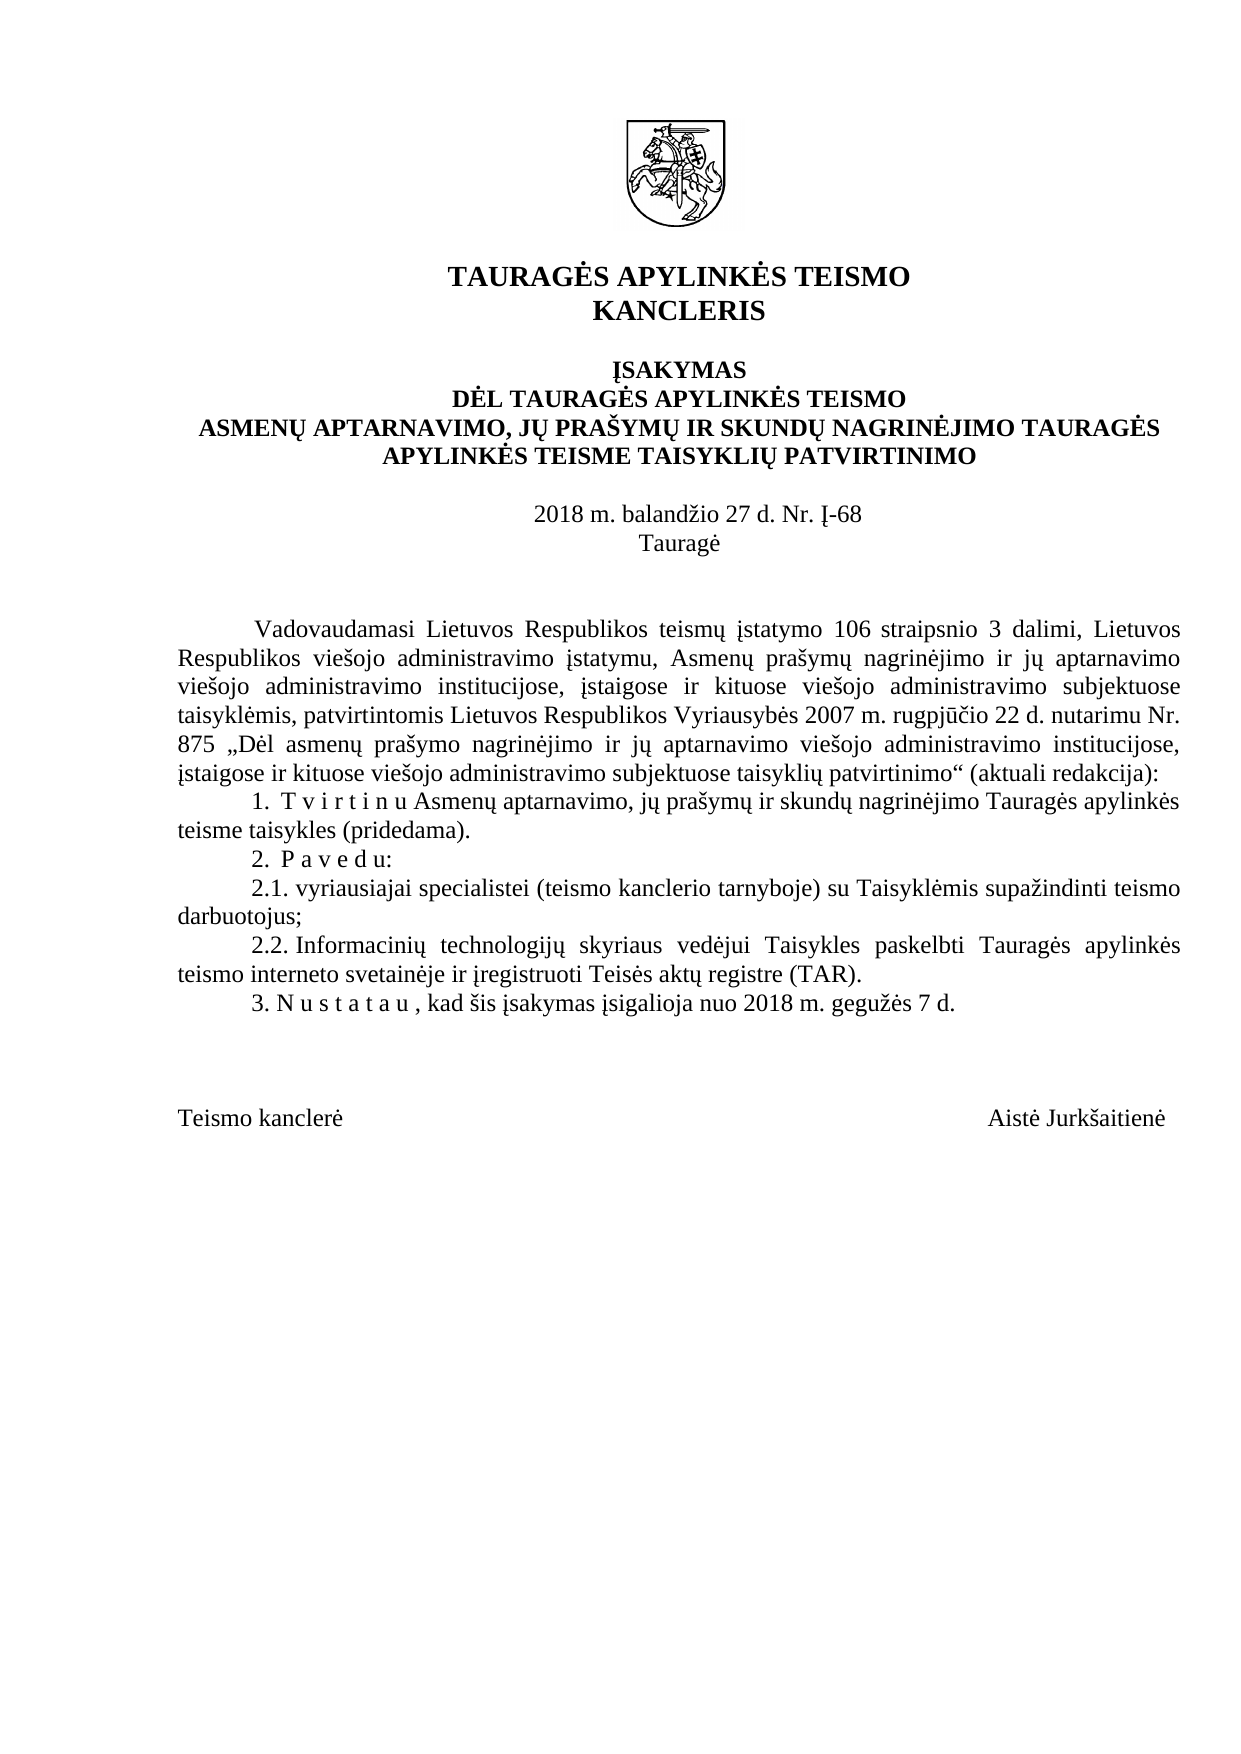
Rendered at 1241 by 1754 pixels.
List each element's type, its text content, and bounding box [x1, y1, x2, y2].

text 2. P a v e d u: [177, 844, 1181, 873]
text 2.2. Informacinių technologijų skyriaus vedėjui Taisykles paskelbti Tauragės apylinkės teismo interneto svetainėje ir įregistruoti Teisės aktų registre (TAR). [177, 930, 1181, 988]
text ASMENŲ APTARNAVIMO, JŲ PRAŠYMŲ IR SKUNDŲ NAGRINĖJIMO TAURAGĖS APYLINKĖS TEISME TAISYKLIŲ PATVIRTINIMO [177, 413, 1182, 470]
text Tauragė [177, 528, 1181, 556]
text Teismo kanclerė Aistė Jurkšaitienė [177, 1103, 1181, 1131]
text 2018 m. balandžio 27 d. Nr. Į-68 [215, 499, 1181, 528]
text Vadovaudamasi Lietuvos Respublikos teismų įstatymo 106 straipsnio 3 dalimi, Lietuvos Respublikos viešojo administravimo įstatymu, Asmenų prašymų nagrinėjimo ir jų aptarnavimo viešojo administravimo institucijose, įstaigose ir kituose viešojo administravimo subjektuose taisyklėmis, patvirtintomis Lietuvos Respublikos Vyriausybės 2007 m. rugpjūčio 22 d. nutarimu Nr. 875 „Dėl asmenų prašymo nagrinėjimo ir jų aptarnavimo viešojo administravimo institucijose, įstaigose ir kituose viešojo administravimo subjektuose taisyklių patvirtinimo“ (aktuali redakcija): [177, 614, 1181, 786]
text 1. T v i r t i n u Asmenų aptarnavimo, jų prašymų ir skundų nagrinėjimo Tauragės apylinkės teisme taisykles (pridedama). [177, 786, 1181, 844]
text DĖL TAURAGĖS APYLINKĖS TEISMO [251, 384, 1107, 413]
text KANCLERIS [177, 293, 1181, 326]
text TAURAGĖS APYLINKĖS TEISMO [177, 259, 1181, 293]
text 3. N u s t a t a u , kad šis įsakymas įsigalioja nuo 2018 m. gegužės 7 d. [177, 988, 1181, 1016]
text 2.1. vyriausiajai specialistei (teismo kanclerio tarnyboje) su Taisyklėmis supažindinti teismo darbuotojus; [177, 873, 1181, 930]
text ĮSAKYMAS [177, 355, 1181, 384]
